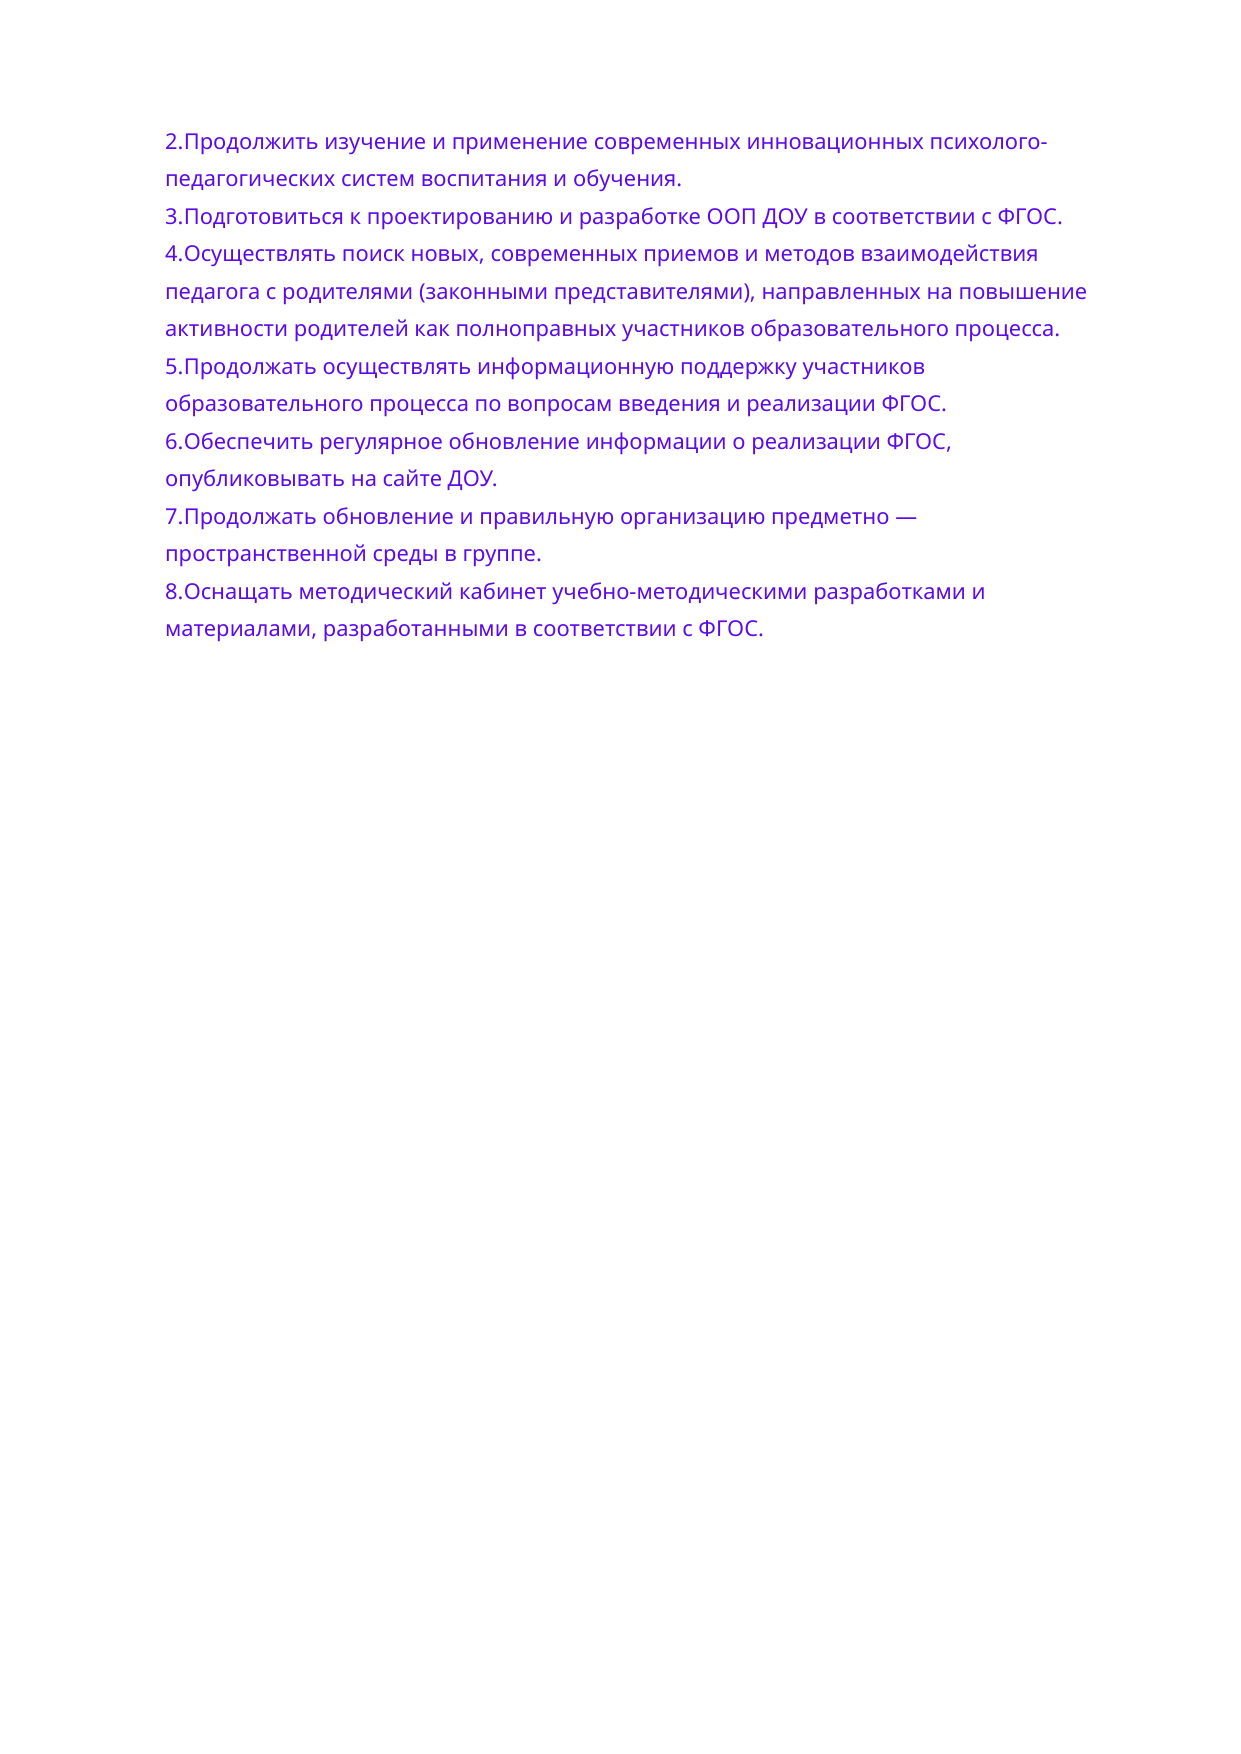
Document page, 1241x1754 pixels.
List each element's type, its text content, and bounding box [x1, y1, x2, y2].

list Продолжать обновление и правильную организацию предметно — пространственной среды в группе. [118, 493, 1122, 568]
list Оснащать методический кабинет учебно-методическими разработками и материалами, разработанными в соответствии с ФГОС. [118, 568, 1122, 643]
list Осуществлять поиск новых, современных приемов и методов взаимодействия педагога с родителями (законными представителями), направленных на повышение активности родителей как полноправных участников образовательного процесса. [118, 231, 1122, 343]
list Продолжить изучение и применение современных инновационных психолого-педагогических систем воспитания и обучения. [118, 118, 1122, 193]
list Подготовиться к проектированию и разработке ООП ДОУ в соответствии с ФГОС. [118, 193, 1122, 231]
list Продолжать осуществлять информационную поддержку участников образовательного процесса по вопросам введения и реализации ФГОС. [118, 343, 1122, 418]
list Обеспечить регулярное обновление информации о реализации ФГОС, опубликовывать на сайте ДОУ. [118, 418, 1122, 493]
